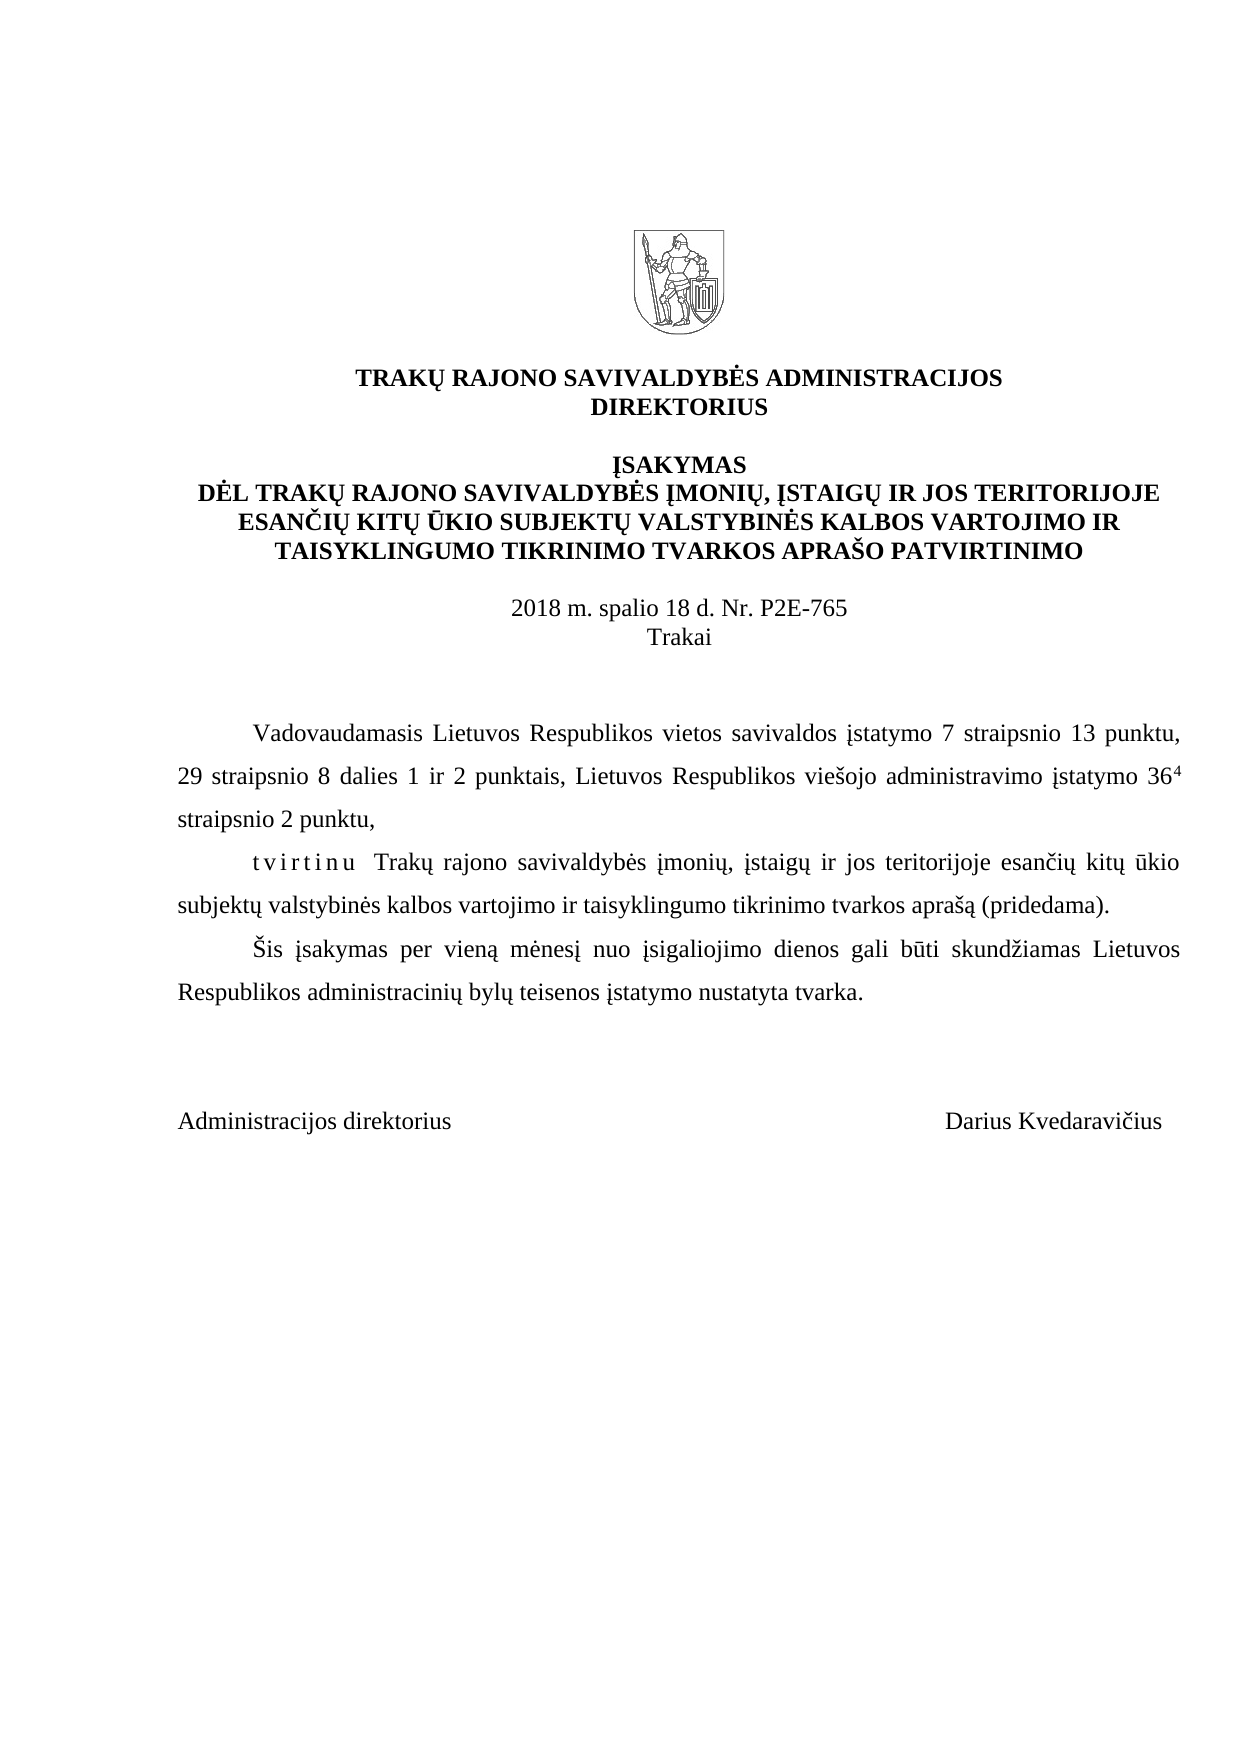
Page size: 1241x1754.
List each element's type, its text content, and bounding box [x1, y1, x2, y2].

text tvirtinu Trakų rajono savivaldybės įmonių, įstaigų ir jos teritorijoje esančių kitų ūkio subjektų valstybinės kalbos vartojimo ir taisyklingumo tikrinimo tvarkos aprašą (pridedama). [177, 847, 1181, 919]
text Administracijos direktorius Darius Kvedaravičius [177, 1106, 1181, 1135]
text Šis įsakymas per vieną mėnesį nuo įsigaliojimo dienos gali būti skundžiamas Lietuvos Respublikos administracinių bylų teisenos įstatymo nustatyta tvarka. [177, 934, 1181, 1006]
text DĖL TRAKŲ RAJONO SAVIVALDYBĖS ĮMONIŲ, ĮSTAIGŲ IR JOS TERITORIJOJE ESANČIŲ KITŲ ŪKIO SUBJEKTŲ VALSTYBINĖS KALBOS VARTOJIMO IR TAISYKLINGUMO TIKRINIMO TVARKOS APRAŠO PATVIRTINIMO [177, 478, 1181, 565]
text DIREKTORIUS [177, 392, 1181, 421]
text Trakai [177, 622, 1181, 651]
text ĮSAKYMAS [177, 450, 1181, 478]
text Vadovaudamasis Lietuvos Respublikos vietos savivaldos įstatymo 7 straipsnio 13 punktu, 29 straipsnio 8 dalies 1 ir 2 punktais, Lietuvos Respublikos viešojo administravimo įstatymo 364 straipsnio 2 punktu, [177, 718, 1181, 833]
text 2018 m. spalio 18 d. Nr. P2E-765 [177, 593, 1181, 622]
text TRAKŲ RAJONO SAVIVALDYBĖS ADMINISTRACIJOS [177, 363, 1181, 392]
